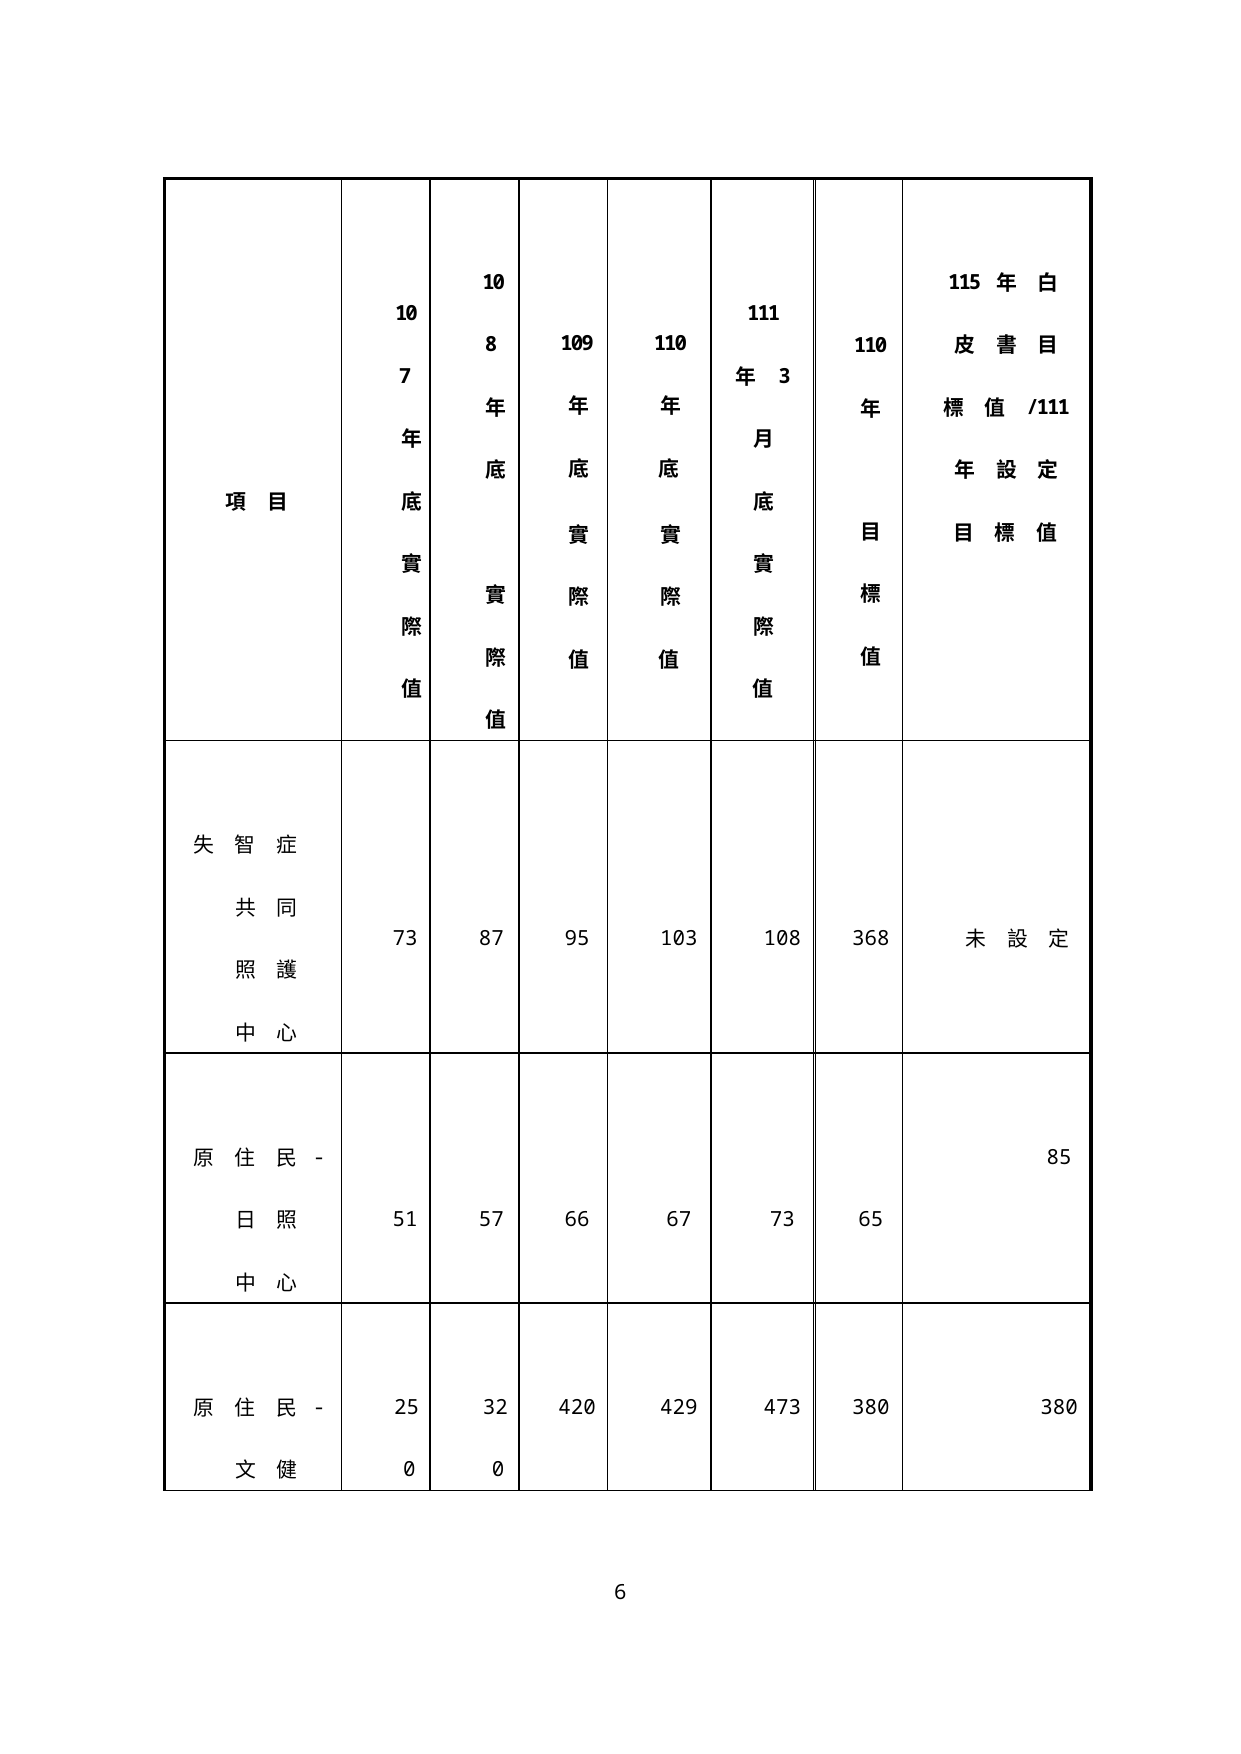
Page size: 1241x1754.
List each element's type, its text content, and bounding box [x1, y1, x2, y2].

table_cell 85 [903, 1054, 1089, 1302]
table_header 115年白皮書目標值/111年設定目標值 [903, 180, 1089, 739]
table_header 項目 [166, 180, 341, 739]
table_cell 73 [712, 1054, 813, 1302]
table_cell 368 [816, 741, 902, 1052]
table_cell 51 [342, 1054, 429, 1302]
table_cell 87 [431, 741, 518, 1052]
table_cell 380 [903, 1304, 1089, 1490]
table_cell 73 [342, 741, 429, 1052]
table_header 110年底 實際值 [608, 180, 710, 739]
table_cell 103 [608, 741, 710, 1052]
table_cell 66 [520, 1054, 607, 1302]
table_header 109年底 實際值 [520, 180, 607, 739]
table_cell 250 [342, 1304, 429, 1490]
table_header 111年3月底實際值 [712, 180, 813, 739]
table_cell 420 [520, 1304, 607, 1490]
table_cell 320 [431, 1304, 518, 1490]
table_header 107年底 實際值 [342, 180, 429, 739]
table_cell 65 [816, 1054, 902, 1302]
table_header 108年底 實際值 [431, 180, 518, 739]
table_cell 未設定 [903, 741, 1089, 1052]
table_cell 108 [712, 741, 813, 1052]
table_cell 67 [608, 1054, 710, 1302]
table_cell 失智症共同照護中心 [166, 741, 341, 1052]
table_cell 57 [431, 1054, 518, 1302]
table_cell 429 [608, 1304, 710, 1490]
table_cell 原住民-日照中心 [166, 1054, 341, 1302]
table_header 110年 目標值 [816, 180, 902, 739]
table_cell 原住民-文健 [166, 1304, 341, 1490]
table_cell 380 [816, 1304, 902, 1490]
table_cell 95 [520, 741, 607, 1052]
table_cell 473 [712, 1304, 813, 1490]
